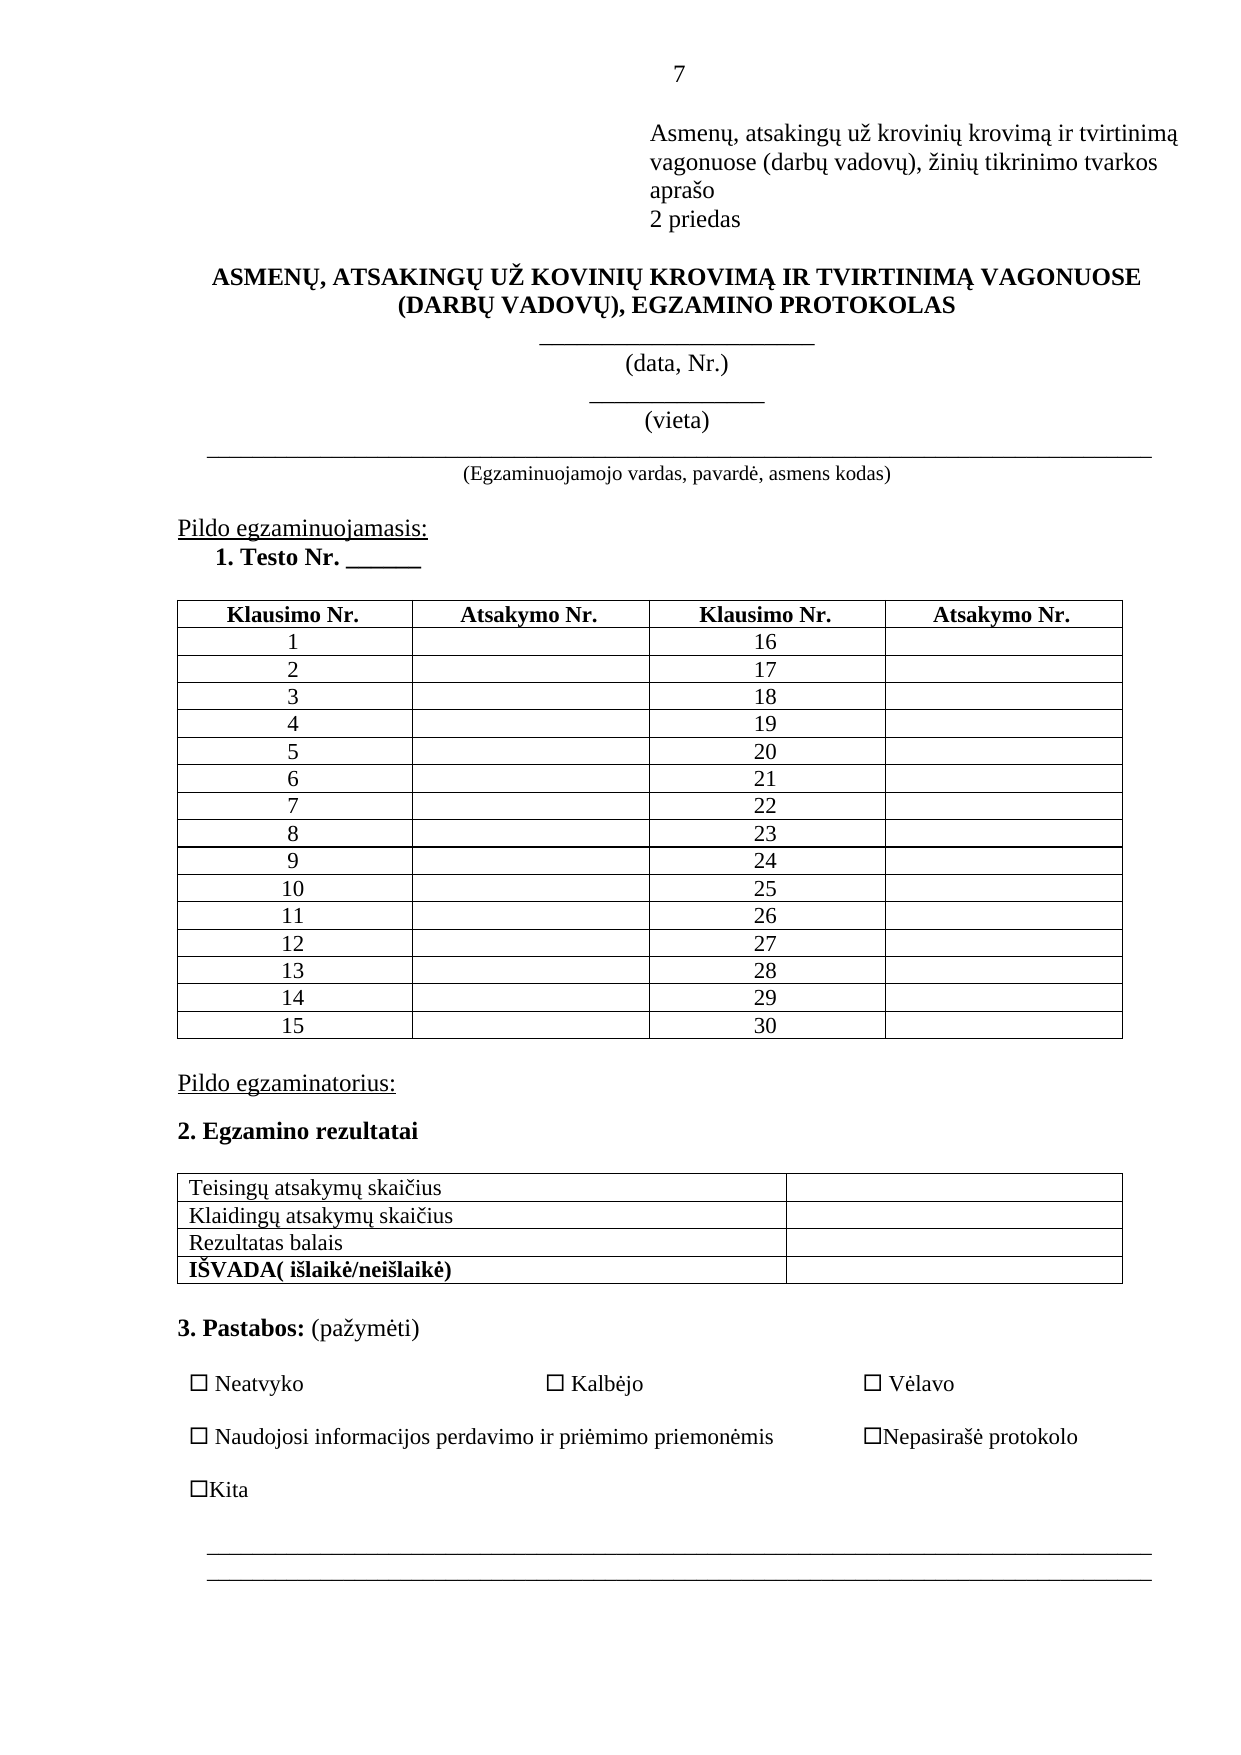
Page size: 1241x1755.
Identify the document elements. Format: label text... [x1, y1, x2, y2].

table_cell [488, 1476, 533, 1502]
table_cell 21 [650, 765, 885, 792]
table_cell 2 [178, 656, 412, 682]
table_cell [413, 848, 649, 874]
table_cell [886, 656, 1122, 682]
table_cell [787, 1202, 1122, 1228]
text _ [177, 1557, 1181, 1583]
table_cell 20 [650, 738, 885, 764]
table_cell [886, 1012, 1122, 1038]
table_cell [413, 902, 649, 928]
text 2 priedas [649, 204, 1181, 233]
table_cell [851, 1397, 1126, 1423]
table_cell [886, 820, 1122, 846]
table_cell 27 [650, 930, 885, 956]
table_cell [787, 1257, 1122, 1283]
text 2. Egzamino rezultatai [177, 1116, 1177, 1144]
table_header [] Neatvyko [177, 1370, 487, 1397]
table_cell [] Kita [177, 1476, 487, 1502]
text ______________ [177, 377, 1177, 406]
table_cell [851, 1449, 1126, 1476]
table_cell [886, 875, 1122, 901]
table_cell [886, 902, 1122, 928]
table_cell [886, 683, 1122, 709]
table_cell [826, 1397, 851, 1423]
text Pildo egzaminuojamasis: [177, 513, 1177, 542]
table_cell 14 [178, 984, 412, 1011]
table_header [488, 1370, 533, 1397]
text (data, Nr.) [177, 348, 1177, 377]
table_cell 15 [178, 1012, 412, 1038]
table_cell Klaidingų atsakymų skaičius [178, 1202, 786, 1228]
table_cell [826, 1476, 851, 1502]
table_cell 8 [178, 820, 412, 846]
text (Egzaminuojamojo vardas, pavardė, asmens kodas) [177, 461, 1177, 485]
table_cell 28 [650, 957, 885, 983]
table_cell 19 [650, 710, 885, 737]
table_cell Rezultatas balais [178, 1229, 786, 1256]
table_cell [413, 738, 649, 764]
table_cell 23 [650, 820, 885, 846]
table_cell 24 [650, 848, 885, 874]
table_cell 26 [650, 902, 885, 928]
table_cell 29 [650, 984, 885, 1011]
table_cell [886, 738, 1122, 764]
table_header Klausimo Nr. [650, 601, 885, 627]
table_cell [413, 628, 649, 654]
table_cell [787, 1229, 1122, 1256]
table_cell [177, 1449, 487, 1476]
table_cell 5 [178, 738, 412, 764]
table_cell 1 [178, 628, 412, 654]
text 3. Pastabos: (pažymėti) [177, 1313, 1177, 1341]
text ASMENŲ, ATSAKINGŲ UŽ KOVINIŲ KROVIMĄ IR TVIRTINIMĄ VAGONUOSE (DARBŲ VADOVŲ), EGZAMINO PROTOKOLAS [177, 262, 1177, 319]
table_cell [534, 1449, 826, 1476]
table_cell 13 [178, 957, 412, 983]
table_cell [413, 930, 649, 956]
table_header [826, 1370, 851, 1397]
table_cell [413, 984, 649, 1011]
table_cell [413, 820, 649, 846]
table_cell [413, 957, 649, 983]
table_cell 16 [650, 628, 885, 654]
text _ [177, 434, 1181, 461]
table_cell 6 [178, 765, 412, 792]
table_header Teisingų atsakymų skaičius [178, 1174, 786, 1201]
table_cell [886, 710, 1122, 737]
table_cell [886, 848, 1122, 874]
table_cell [] Naudojosi informacijos perdavimo ir priėmimo priemonėmis [177, 1423, 826, 1449]
table_cell [413, 710, 649, 737]
table_cell 18 [650, 683, 885, 709]
table_header [] Kalbėjo [534, 1370, 826, 1397]
table_header Atsakymo Nr. [886, 601, 1122, 627]
text Asmenų, atsakingų už krovinių krovimą ir tvirtinimą vagonuose (darbų vadovų), žinių tikrinimo tvarkos aprašo [649, 118, 1181, 204]
text Pildo egzaminatorius: [177, 1068, 1177, 1097]
text ______________________ [177, 319, 1177, 348]
table_cell [413, 683, 649, 709]
table_cell [488, 1449, 533, 1476]
table_cell [886, 628, 1122, 654]
table_cell [886, 765, 1122, 792]
table_cell 3 [178, 683, 412, 709]
table_cell [413, 793, 649, 819]
table_header Klausimo Nr. [178, 601, 412, 627]
table_cell 9 [178, 848, 412, 874]
table_cell [177, 1397, 487, 1423]
table_header Atsakymo Nr. [413, 601, 649, 627]
table_cell [413, 1012, 649, 1038]
table_cell [534, 1397, 826, 1423]
table_cell [826, 1449, 851, 1476]
table_header [] Vėlavo [851, 1370, 1126, 1397]
table_cell [851, 1476, 1126, 1502]
table_cell [488, 1397, 533, 1423]
table_cell [886, 984, 1122, 1011]
table_cell [886, 793, 1122, 819]
table_header [787, 1174, 1122, 1201]
table_cell 7 [178, 793, 412, 819]
text _ [177, 1531, 1181, 1557]
table_cell 10 [178, 875, 412, 901]
table_cell [] Nepasirašė protokolo [851, 1423, 1126, 1449]
table_cell 17 [650, 656, 885, 682]
table_cell [886, 957, 1122, 983]
table_cell [413, 656, 649, 682]
text (vieta) [177, 406, 1177, 434]
table_cell [826, 1423, 851, 1449]
text 1. Testo Nr. ______ [215, 542, 1177, 571]
table_cell 25 [650, 875, 885, 901]
table_cell Išvada( išlaikė/neišlaikė) [178, 1257, 786, 1283]
table_cell [413, 875, 649, 901]
table_cell 12 [178, 930, 412, 956]
table_cell 4 [178, 710, 412, 737]
table_cell 22 [650, 793, 885, 819]
table_cell [534, 1476, 826, 1502]
table_cell 30 [650, 1012, 885, 1038]
table_cell [413, 765, 649, 792]
table_cell 11 [178, 902, 412, 928]
table_cell [886, 930, 1122, 956]
